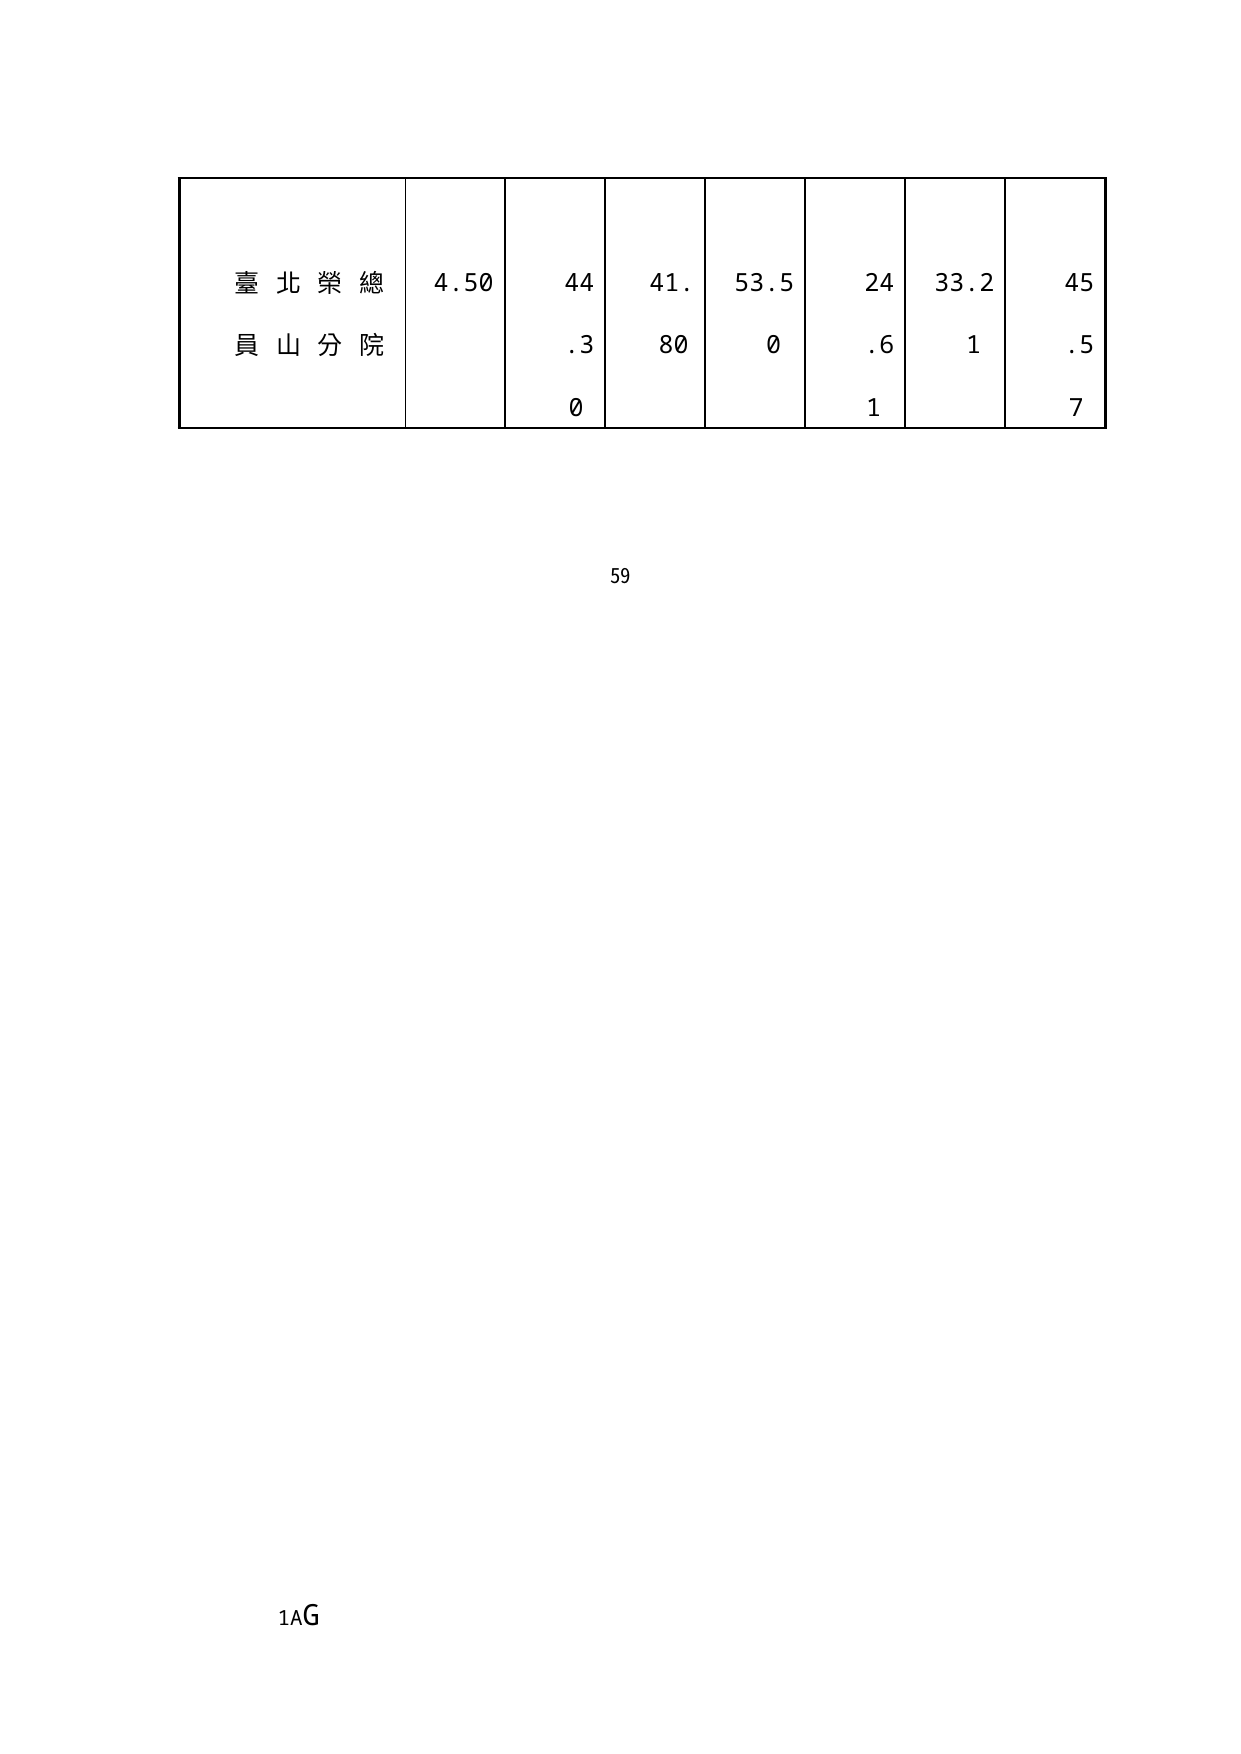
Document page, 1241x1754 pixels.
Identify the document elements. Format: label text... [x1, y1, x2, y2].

table_cell 33.21 [906, 179, 1004, 427]
table_cell 41.80 [606, 179, 704, 427]
table_cell 44.30 [506, 179, 604, 427]
table_cell 臺北榮總員山分院 [181, 179, 405, 427]
table_cell 53.50 [706, 179, 804, 427]
table_cell 24.61 [806, 179, 904, 427]
table_cell 4.50 [406, 179, 504, 427]
table_cell 45.57 [1006, 179, 1104, 427]
